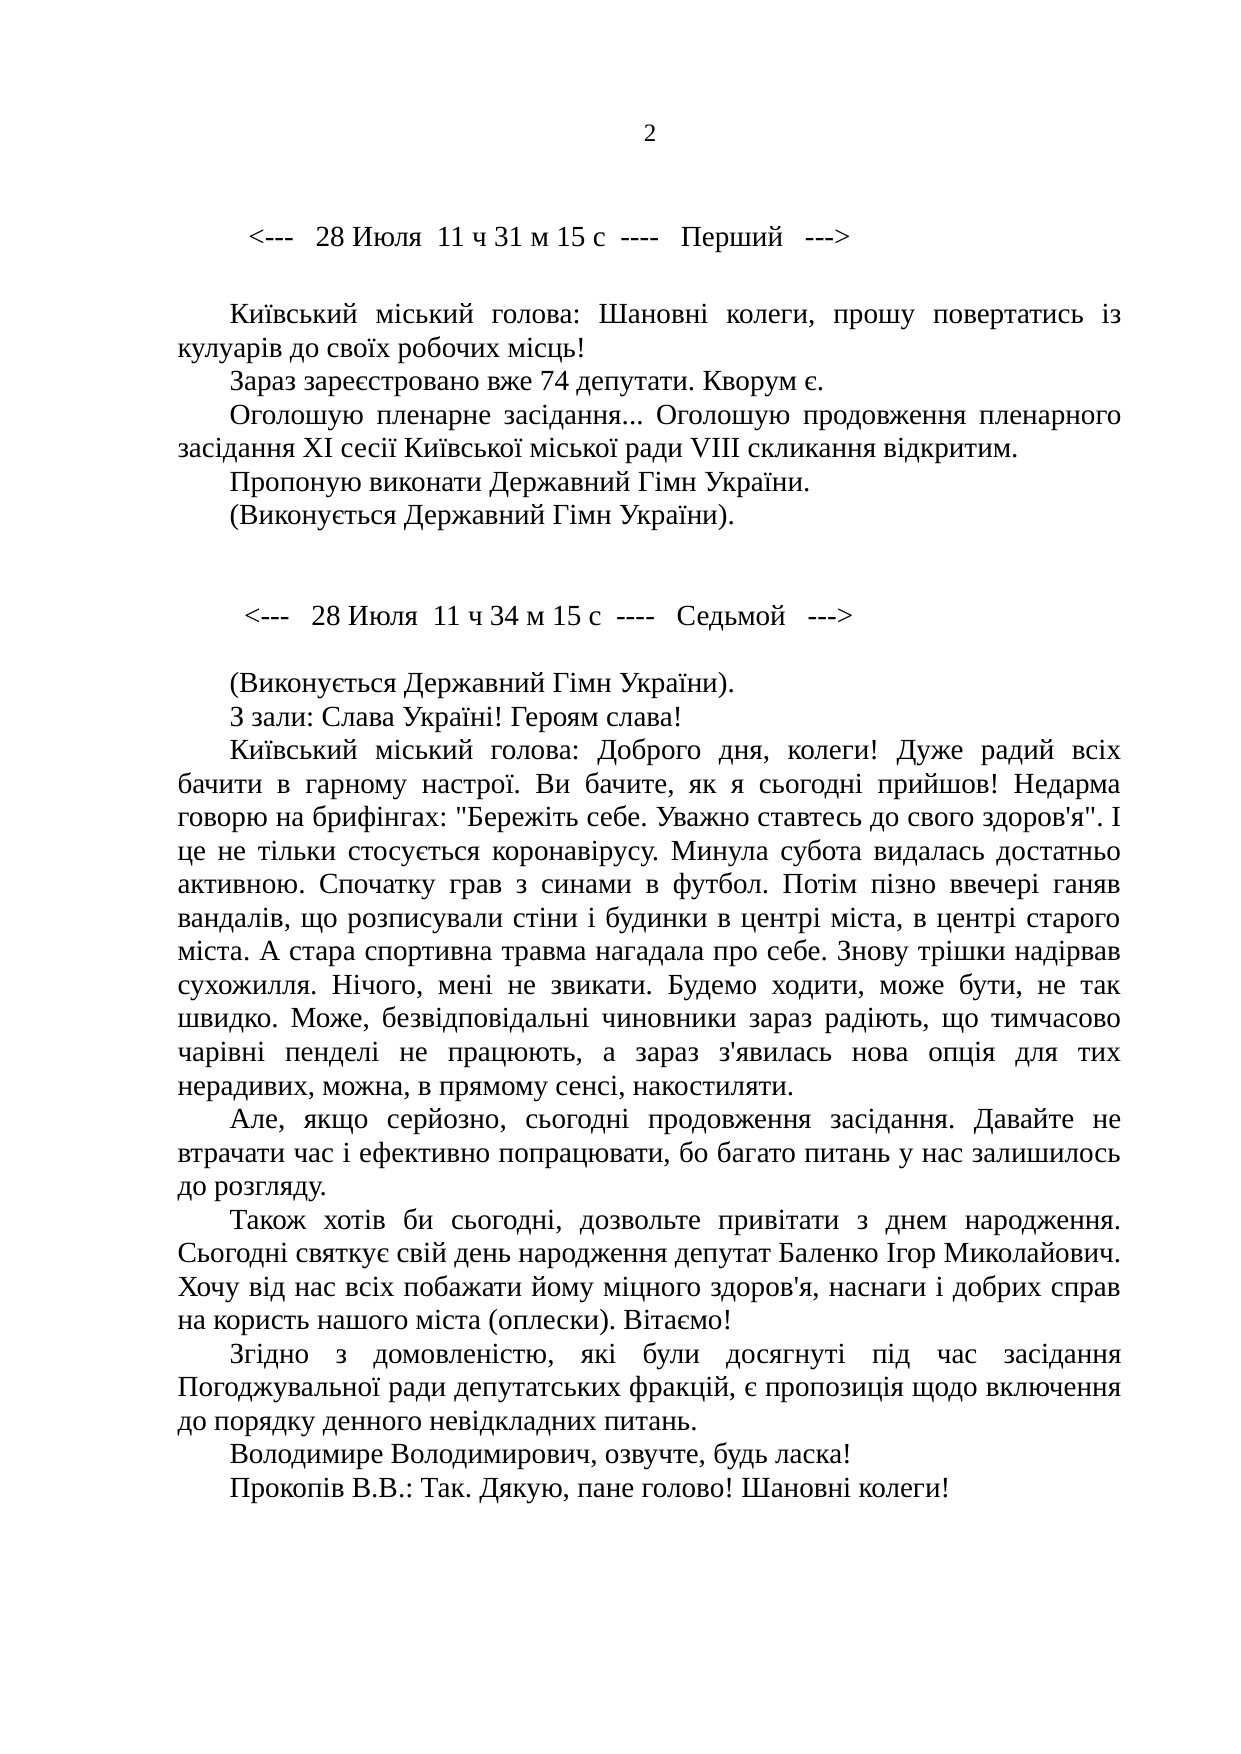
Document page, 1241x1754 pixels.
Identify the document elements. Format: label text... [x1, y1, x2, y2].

text Також хотів би сьогодні, дозвольте привітати з днем народження. Сьогодні святкує свій день народження депутат Баленко Ігор Миколайович. Хочу від нас всіх побажати йому міцного здоров'я, наснаги і добрих справ на користь нашого міста (оплески). Вітаємо! [177, 1202, 1122, 1336]
text (Виконується Державний Гімн України). [177, 665, 1122, 699]
text Володимире Володимирович, озвучте, будь ласка! [177, 1437, 1122, 1470]
text Згідно з домовленістю, які були досягнуті під час засідання Погоджувальної ради депутатських фракцій, є пропозиція щодо включення до порядку денного невідкладних питань. [177, 1336, 1122, 1437]
text Оголошую пленарне засідання... Оголошую продовження пленарного засідання XI сесії Київської міської ради VIII скликання відкритим. [177, 397, 1122, 464]
text Прокопів В.В.: Так. Дякую, пане голово! Шановні колеги! [177, 1470, 1122, 1504]
text Київський міський голова: Доброго дня, колеги! Дуже радий всіх бачити в гарному настрої. Ви бачите, як я сьогодні прийшов! Недарма говорю на брифінгах: "Бережіть себе. Уважно ставтесь до свого здоров'я". І це не тільки стосується коронавірусу. Минула субота видалась достатньо активною. Спочатку грав з синами в футбол. Потім пізно ввечері ганяв вандалів, що розписували стіни і будинки в центрі міста, в центрі старого міста. А стара спортивна травма нагадала про себе. Знову трішки надірвав сухожилля. Нічого, мені не звикати. Будемо ходити, може бути, не так швидко. Може, безвідповідальні чиновники зараз радіють, що тимчасово чарівні пенделі не працюють, а зараз з'явилась нова опція для тих нерадивих, можна, в прямому сенсі, накостиляти. [177, 732, 1122, 1101]
text (Виконується Державний Гімн України). [177, 497, 1122, 531]
text Але, якщо серйозно, сьогодні продовження засідання. Давайте не втрачати час і ефективно попрацювати, бо багато питань у нас залишилось до розгляду. [177, 1101, 1122, 1202]
text <--- 28 Июля 11 ч 34 м 15 с ---- Седьмой ---> [177, 598, 1122, 632]
text Зараз зареєстровано вже 74 депутати. Кворум є. [177, 363, 1122, 397]
text Київський міський голова: Шановні колеги, прошу повертатись із кулуарів до своїх робочих місць! [177, 296, 1122, 363]
text З зали: Слава Україні! Героям слава! [177, 699, 1122, 732]
text Пропоную виконати Державний Гімн України. [177, 464, 1122, 497]
text <--- 28 Июля 11 ч 31 м 15 с ---- Перший ---> [177, 176, 1122, 263]
